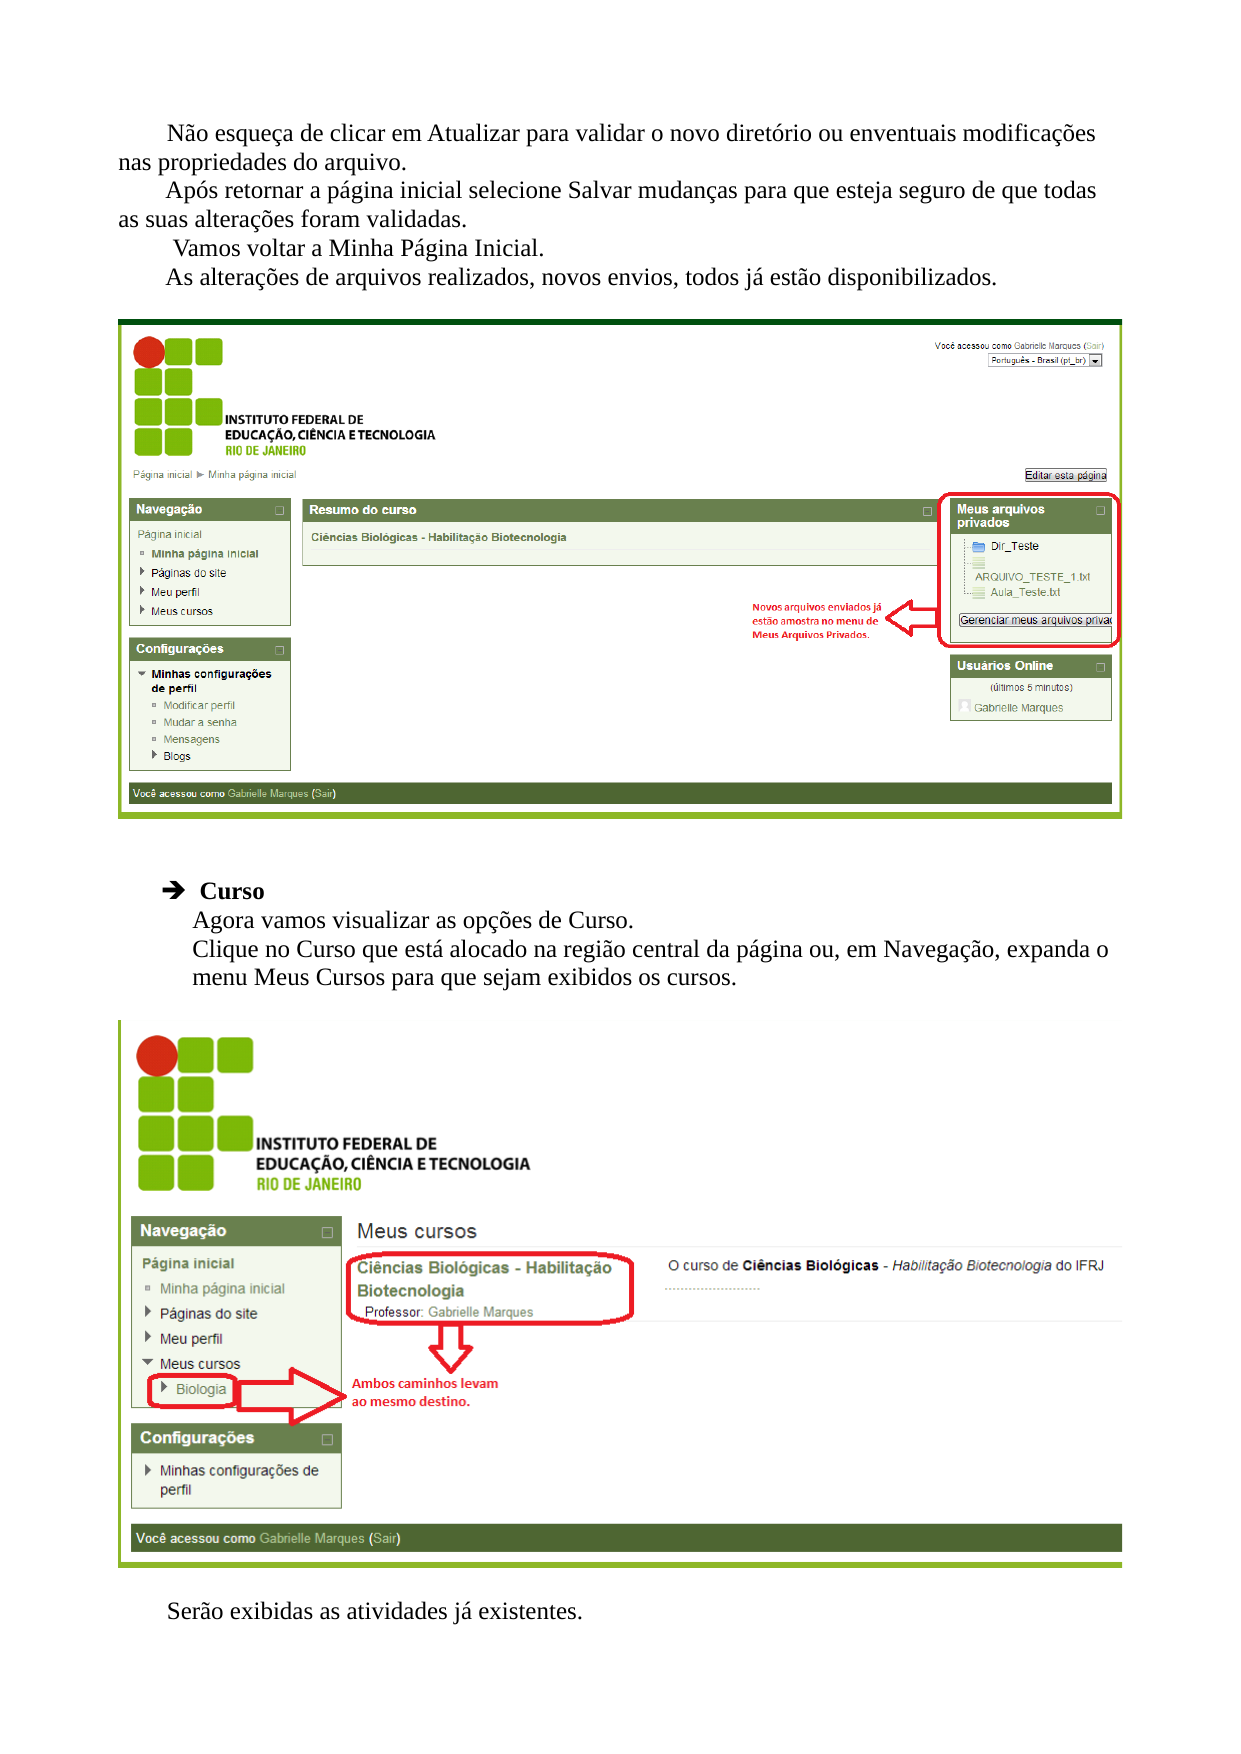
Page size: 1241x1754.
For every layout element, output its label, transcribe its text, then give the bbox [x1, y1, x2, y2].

text Após retornar a página inicial selecione Salvar mudanças para que esteja seguro de que todas as suas alterações foram validadas. [118, 176, 1122, 233]
text Não esqueça de clicar em Atualizar para validar o novo diretório ou enventuais modificações nas propriedades do arquivo. [118, 118, 1122, 176]
text Vamos voltar a Minha Página Inicial. [118, 233, 1122, 262]
text As alterações de arquivos realizados, novos envios, todos já estão disponibilizados. [118, 262, 1122, 291]
text Agora vamos visualizar as opções de Curso. [118, 905, 1122, 934]
text Clique no Curso que está alocado na região central da página ou, em Navegação, expanda o menu Meus Cursos para que sejam exibidos os cursos. [118, 934, 1122, 991]
picture [118, 319, 1123, 819]
list Curso [118, 876, 1122, 905]
picture [118, 1020, 1123, 1568]
text Serão exibidas as atividades já existentes. [118, 1596, 1122, 1625]
